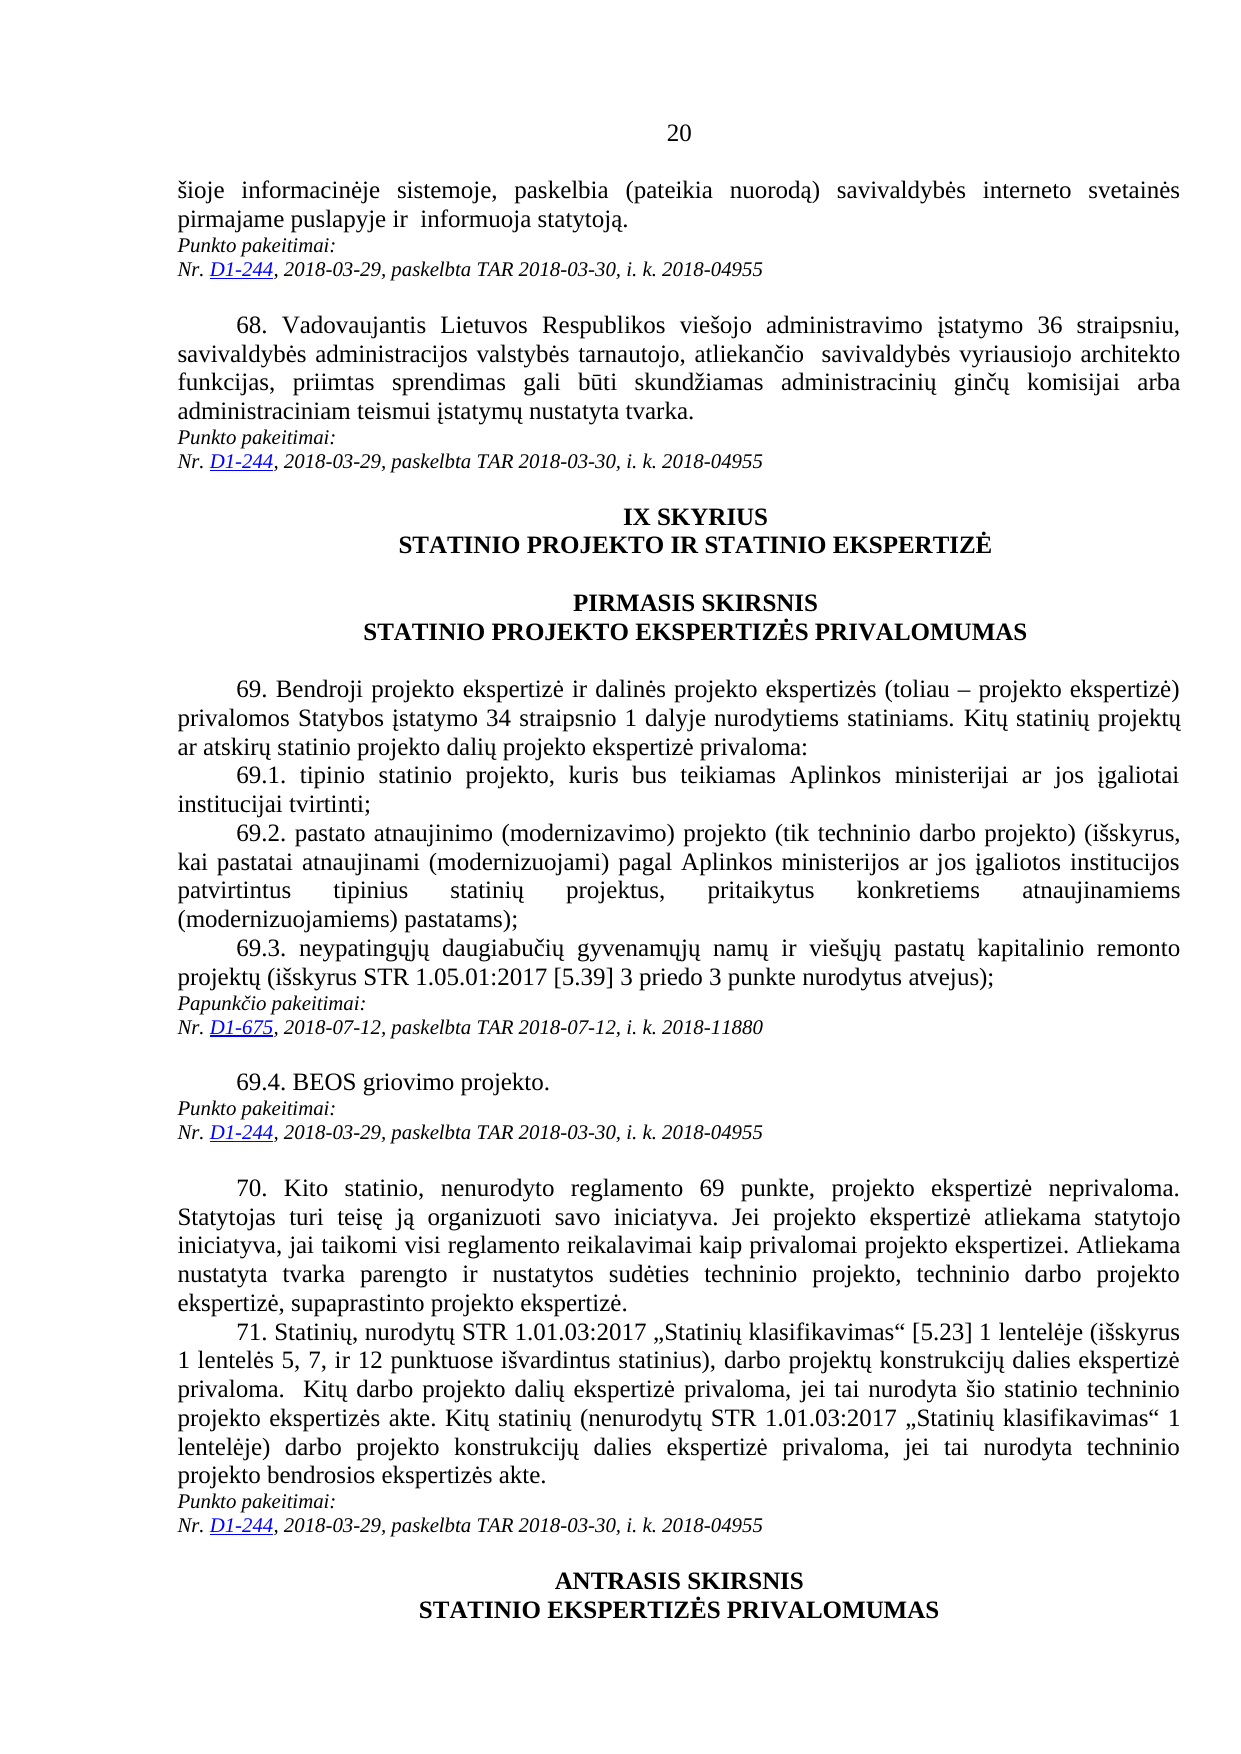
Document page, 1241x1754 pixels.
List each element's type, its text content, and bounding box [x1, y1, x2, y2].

text STATINIO PROJEKTO IR STATINIO EKSPERTIZĖ [177, 531, 1181, 559]
text Papunkčio pakeitimai: [177, 991, 1181, 1015]
text PIRMASIS SKIRSNIS [177, 588, 1181, 617]
text Punkto pakeitimai: [177, 1096, 1181, 1120]
text 69.2. pastato atnaujinimo (modernizavimo) projekto (tik techninio darbo projekto) (išskyrus, kai pastatai atnaujinami (modernizuojami) pagal Aplinkos ministerijos ar jos įgaliotos institucijos patvirtintus tipinius statinių projektus, pritaikytus konkretiems atnaujinamiems (modernizuojamiems) pastatams); [177, 818, 1181, 933]
text ANTRASIS SKIRSNIS [177, 1566, 1181, 1595]
text 69. Bendroji projekto ekspertizė ir dalinės projekto ekspertizės (toliau – projekto ekspertizė) privalomos Statybos įstatymo 34 straipsnio 1 dalyje nurodytiems statiniams. Kitų statinių projektų ar atskirų statinio projekto dalių projekto ekspertizė privaloma: [177, 674, 1181, 761]
text 71. Statinių, nurodytų STR 1.01.03:2017 „Statinių klasifikavimas“ [5.23] 1 lentelėje (išskyrus 1 lentelės 5, 7, ir 12 punktuose išvardintus statinius), darbo projektų konstrukcijų dalies ekspertizė privaloma. Kitų darbo projekto dalių ekspertizė privaloma, jei tai nurodyta šio statinio techninio projekto ekspertizės akte. Kitų statinių (nenurodytų STR 1.01.03:2017 „Statinių klasifikavimas“ 1 lentelėje) darbo projekto konstrukcijų dalies ekspertizė privaloma, jei tai nurodyta techninio projekto bendrosios ekspertizės akte. [177, 1317, 1181, 1489]
text 69.3. neypatingųjų daugiabučių gyvenamųjų namų ir viešųjų pastatų kapitalinio remonto projektų (išskyrus STR 1.05.01:2017 [5.39] 3 priedo 3 punkte nurodytus atvejus); [177, 933, 1181, 991]
text 70. Kito statinio, nenurodyto reglamento 69 punkte, projekto ekspertizė neprivaloma. Statytojas turi teisę ją organizuoti savo iniciatyva. Jei projekto ekspertizė atliekama statytojo iniciatyva, jai taikomi visi reglamento reikalavimai kaip privalomai projekto ekspertizei. Atliekama nustatyta tvarka parengto ir nustatytos sudėties techninio projekto, techninio darbo projekto ekspertizė, supaprastinto projekto ekspertizė. [177, 1173, 1181, 1317]
text Nr. D1-675, 2018-07-12, paskelbta TAR 2018-07-12, i. k. 2018-11880 [177, 1015, 1181, 1039]
text STATINIO PROJEKTO EKSPERTIZĖS PRIVALOMUMAS [177, 617, 1181, 646]
text Nr. D1-244, 2018-03-29, paskelbta TAR 2018-03-30, i. k. 2018-04955 [177, 1120, 1181, 1144]
text IX SKYRIUS [177, 502, 1181, 531]
text 68. Vadovaujantis Lietuvos Respublikos viešojo administravimo įstatymo 36 straipsniu, savivaldybės administracijos valstybės tarnautojo, atliekančio savivaldybės vyriausiojo architekto funkcijas, priimtas sprendimas gali būti skundžiamas administracinių ginčų komisijai arba administraciniam teismui įstatymų nustatyta tvarka. [177, 310, 1181, 425]
text 69.1. tipinio statinio projekto, kuris bus teikiamas Aplinkos ministerijai ar jos įgaliotai institucijai tvirtinti; [177, 761, 1181, 818]
text Nr. D1-244, 2018-03-29, paskelbta TAR 2018-03-30, i. k. 2018-04955 [177, 257, 1181, 281]
text STATINIO EKSPERTIZĖS PRIVALOMUMAS [177, 1595, 1181, 1624]
text Nr. D1-244, 2018-03-29, paskelbta TAR 2018-03-30, i. k. 2018-04955 [177, 449, 1181, 473]
text Punkto pakeitimai: [177, 1489, 1181, 1513]
text 69.4. BEOS griovimo projekto. [177, 1067, 1181, 1096]
text Punkto pakeitimai: [177, 233, 1181, 257]
text šioje informacinėje sistemoje, paskelbia (pateikia nuorodą) savivaldybės interneto svetainės pirmajame puslapyje ir informuoja statytoją. [177, 176, 1181, 233]
text Nr. D1-244, 2018-03-29, paskelbta TAR 2018-03-30, i. k. 2018-04955 [177, 1513, 1181, 1537]
text Punkto pakeitimai: [177, 425, 1181, 449]
